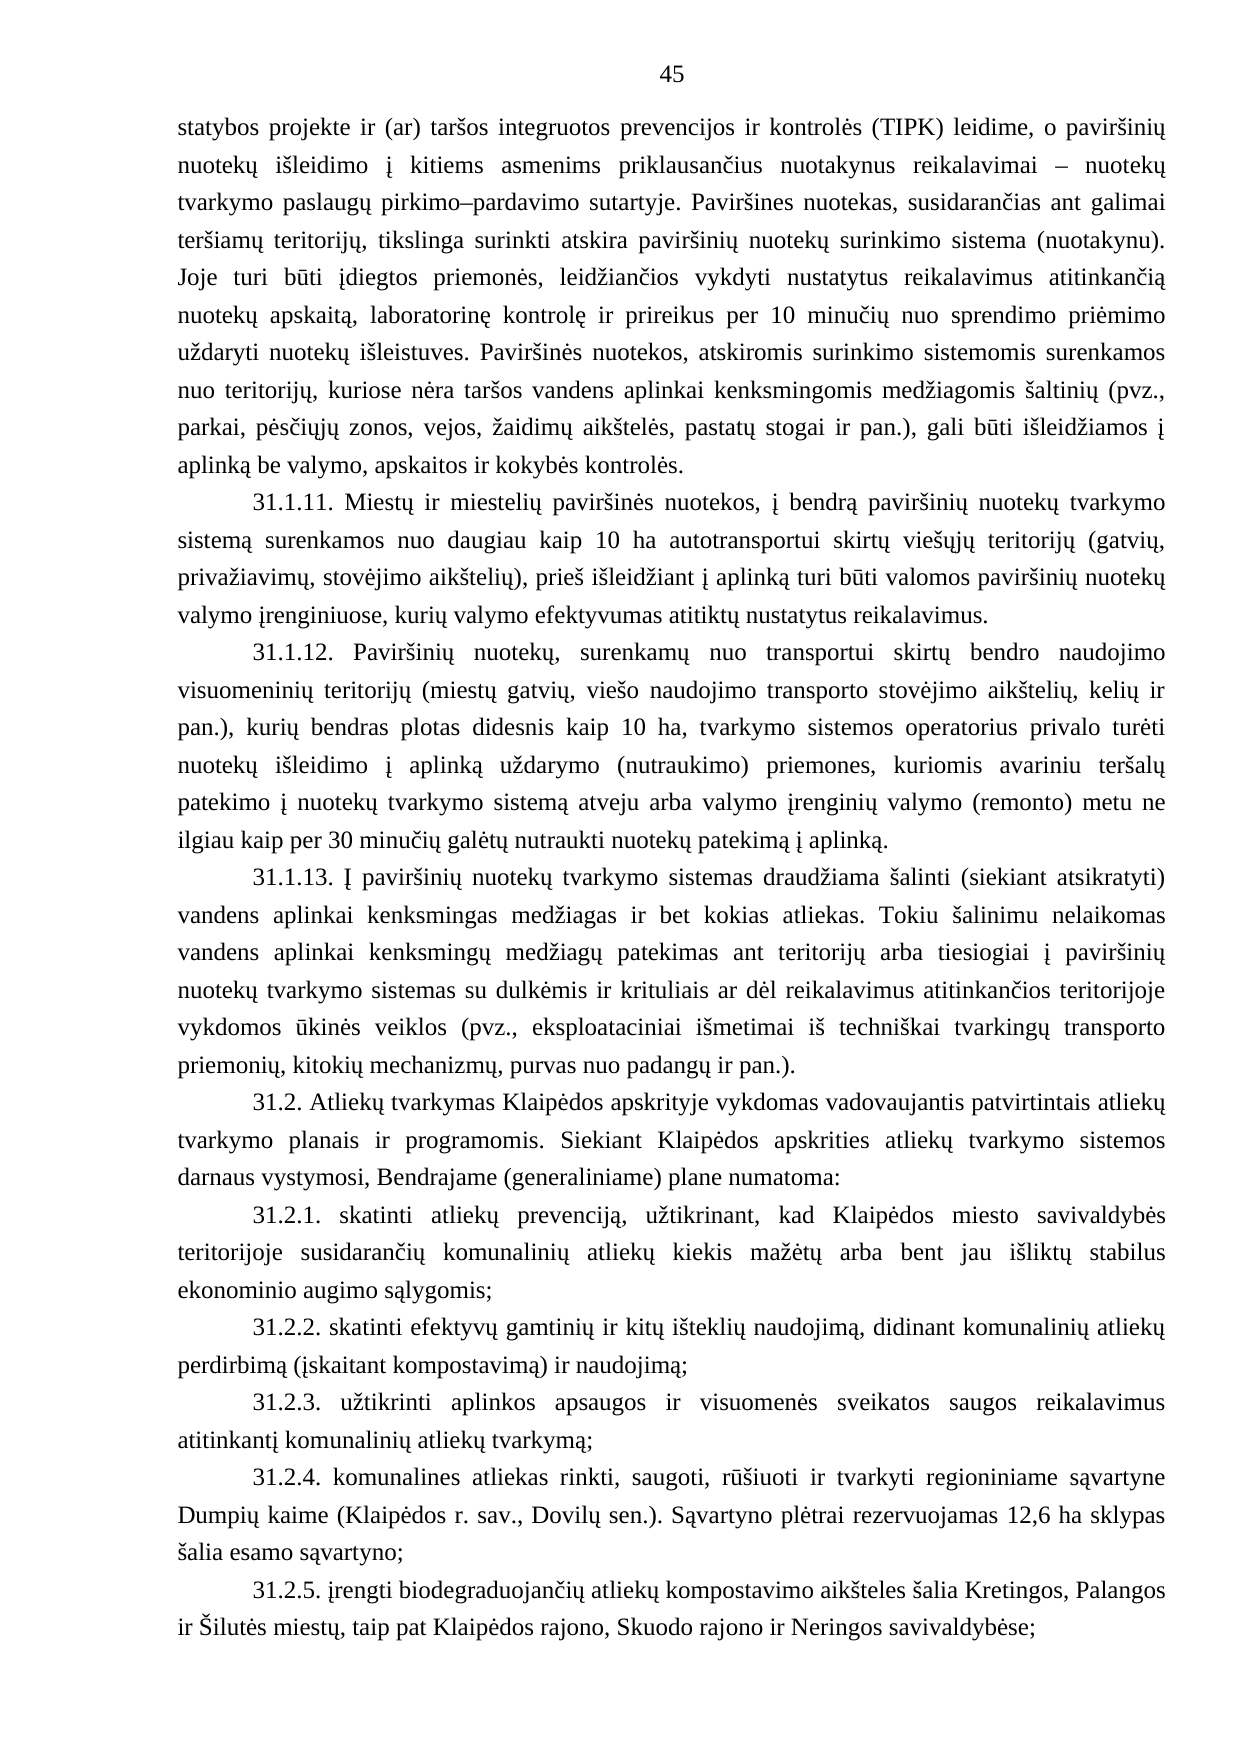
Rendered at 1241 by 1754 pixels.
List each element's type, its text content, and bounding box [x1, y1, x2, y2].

text statybos projekte ir (ar) taršos integruotos prevencijos ir kontrolės (TIPK) leidime, o paviršinių nuotekų išleidimo į kitiems asmenims priklausančius nuotakynus reikalavimai – nuotekų tvarkymo paslaugų pirkimo–pardavimo sutartyje. Paviršines nuotekas, susidarančias ant galimai teršiamų teritorijų, tikslinga surinkti atskira paviršinių nuotekų surinkimo sistema (nuotakynu). Joje turi būti įdiegtos priemonės, leidžiančios vykdyti nustatytus reikalavimus atitinkančią nuotekų apskaitą, laboratorinę kontrolę ir prireikus per 10 minučių nuo sprendimo priėmimo uždaryti nuotekų išleistuves. Paviršinės nuotekos, atskiromis surinkimo sistemomis surenkamos nuo teritorijų, kuriose nėra taršos vandens aplinkai kenksmingomis medžiagomis šaltinių (pvz., parkai, pėsčiųjų zonos, vejos, žaidimų aikštelės, pastatų stogai ir pan.), gali būti išleidžiamos į aplinką be valymo, apskaitos ir kokybės kontrolės. [177, 103, 1166, 478]
text 31.2.4. komunalines atliekas rinkti, saugoti, rūšiuoti ir tvarkyti regioniniame sąvartyne Dumpių kaime (Klaipėdos r. sav., Dovilų sen.). Sąvartyno plėtrai rezervuojamas 12,6 ha sklypas šalia esamo sąvartyno; [177, 1453, 1166, 1566]
text 31.2.1. skatinti atliekų prevenciją, užtikrinant, kad Klaipėdos miesto savivaldybės teritorijoje susidarančių komunalinių atliekų kiekis mažėtų arba bent jau išliktų stabilus ekonominio augimo sąlygomis; [177, 1191, 1166, 1303]
text 31.1.13. Į paviršinių nuotekų tvarkymo sistemas draudžiama šalinti (siekiant atsikratyti) vandens aplinkai kenksmingas medžiagas ir bet kokias atliekas. Tokiu šalinimu nelaikomas vandens aplinkai kenksmingų medžiagų patekimas ant teritorijų arba tiesiogiai į paviršinių nuotekų tvarkymo sistemas su dulkėmis ir krituliais ar dėl reikalavimus atitinkančios teritorijoje vykdomos ūkinės veiklos (pvz., eksploataciniai išmetimai iš techniškai tvarkingų transporto priemonių, kitokių mechanizmų, purvas nuo padangų ir pan.). [177, 853, 1166, 1078]
text 31.2. Atliekų tvarkymas Klaipėdos apskrityje vykdomas vadovaujantis patvirtintais atliekų tvarkymo planais ir programomis. Siekiant Klaipėdos apskrities atliekų tvarkymo sistemos darnaus vystymosi, Bendrajame (generaliniame) plane numatoma: [177, 1078, 1166, 1191]
text 31.2.2. skatinti efektyvų gamtinių ir kitų išteklių naudojimą, didinant komunalinių atliekų perdirbimą (įskaitant kompostavimą) ir naudojimą; [177, 1303, 1166, 1378]
text 31.2.5. įrengti biodegraduojančių atliekų kompostavimo aikšteles šalia Kretingos, Palangos ir Šilutės miestų, taip pat Klaipėdos rajono, Skuodo rajono ir Neringos savivaldybėse; [177, 1566, 1166, 1641]
text 31.1.11. Miestų ir miestelių paviršinės nuotekos, į bendrą paviršinių nuotekų tvarkymo sistemą surenkamos nuo daugiau kaip 10 ha autotransportui skirtų viešųjų teritorijų (gatvių, privažiavimų, stovėjimo aikštelių), prieš išleidžiant į aplinką turi būti valomos paviršinių nuotekų valymo įrenginiuose, kurių valymo efektyvumas atitiktų nustatytus reikalavimus. [177, 478, 1166, 628]
text 31.1.12. Paviršinių nuotekų, surenkamų nuo transportui skirtų bendro naudojimo visuomeninių teritorijų (miestų gatvių, viešo naudojimo transporto stovėjimo aikštelių, kelių ir pan.), kurių bendras plotas didesnis kaip 10 ha, tvarkymo sistemos operatorius privalo turėti nuotekų išleidimo į aplinką uždarymo (nutraukimo) priemones, kuriomis avariniu teršalų patekimo į nuotekų tvarkymo sistemą atveju arba valymo įrenginių valymo (remonto) metu ne ilgiau kaip per 30 minučių galėtų nutraukti nuotekų patekimą į aplinką. [177, 628, 1166, 853]
text 31.2.3. užtikrinti aplinkos apsaugos ir visuomenės sveikatos saugos reikalavimus atitinkantį komunalinių atliekų tvarkymą; [177, 1378, 1166, 1453]
